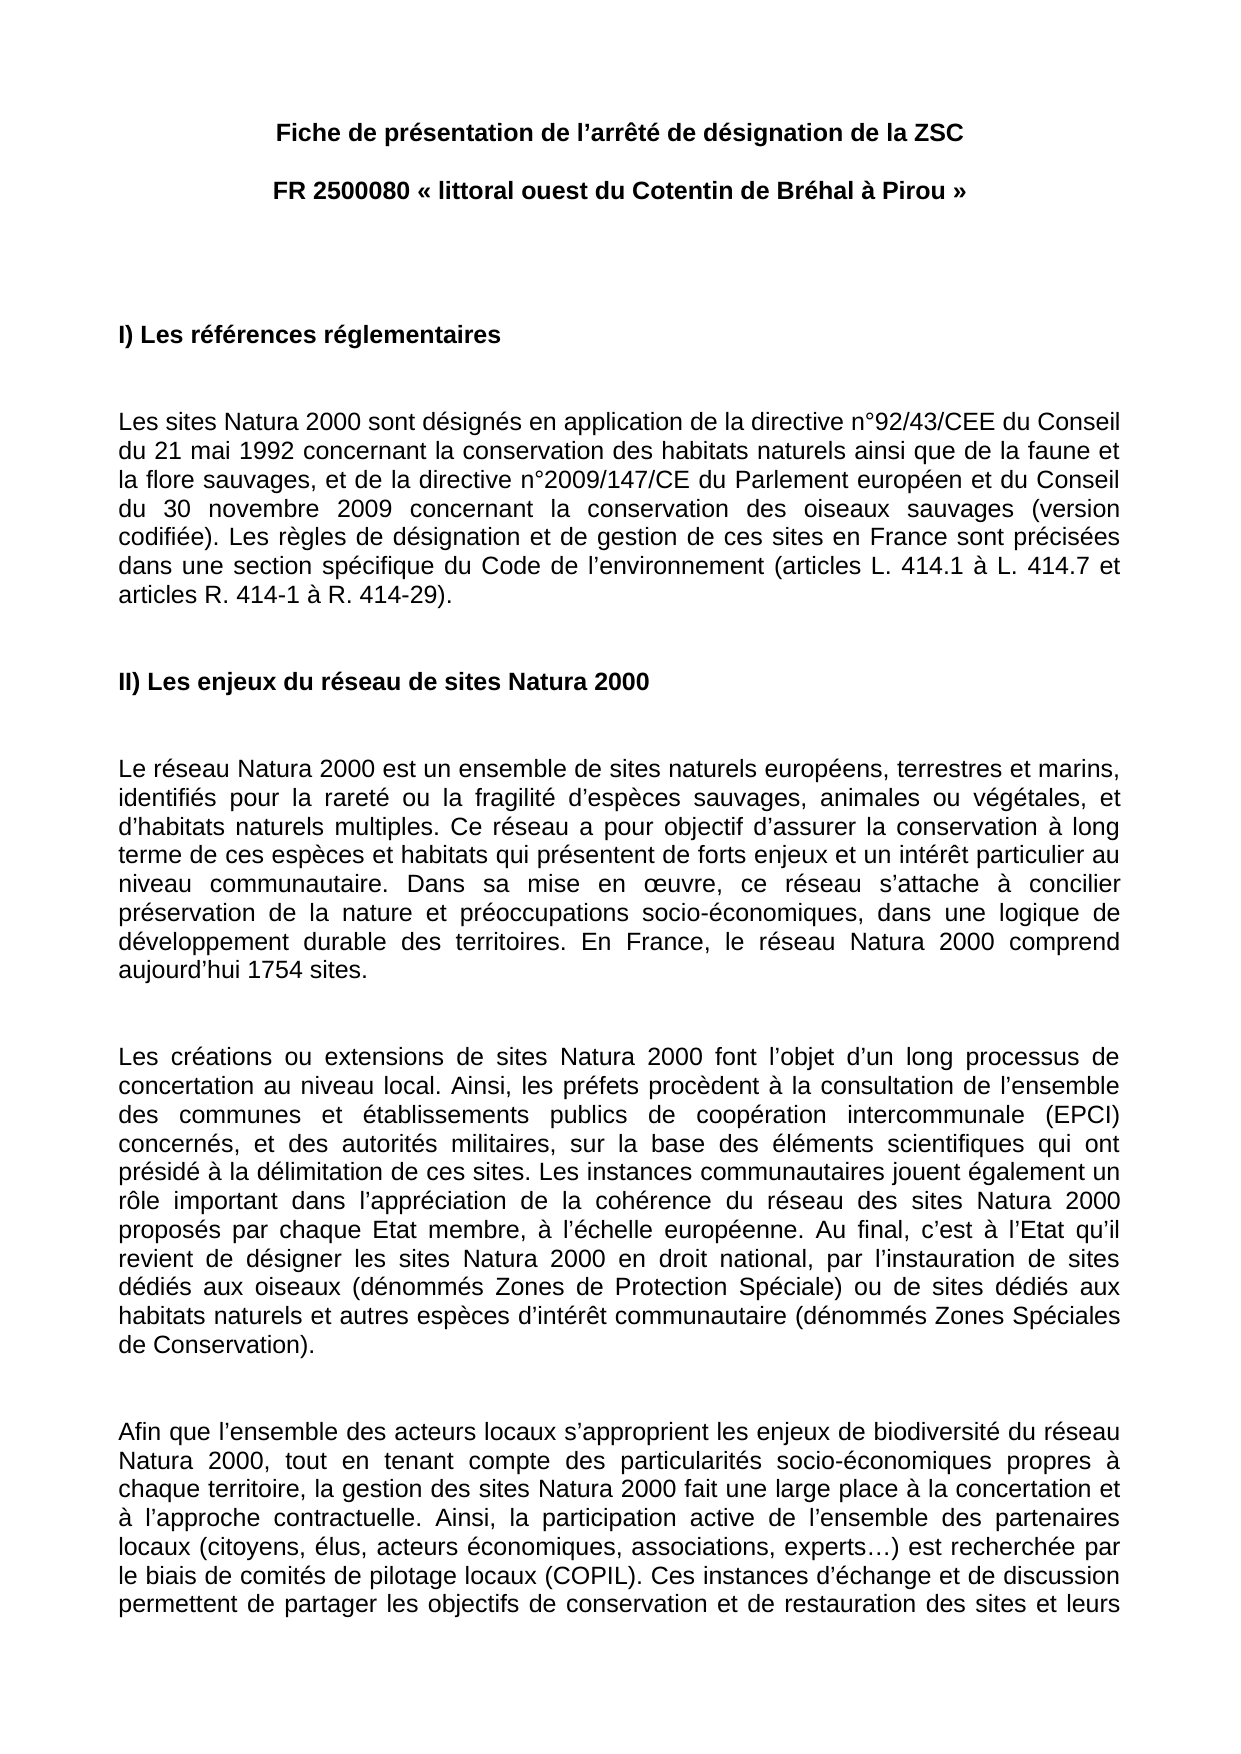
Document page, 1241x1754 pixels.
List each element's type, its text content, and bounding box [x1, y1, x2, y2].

text Les sites Natura 2000 sont désignés en application de la directive n°92/43/CEE du Conseil du 21 mai 1992 concernant la conservation des habitats naturels ainsi que de la faune et la flore sauvages, et de la directive n°2009/147/CE du Parlement européen et du Conseil du 30 novembre 2009 concernant la conservation des oiseaux sauvages (version codifiée). Les règles de désignation et de gestion de ces sites en France sont précisées dans une section spécifique du Code de l’environnement (articles L. 414.1 à L. 414.7 et articles R. 414-1 à R. 414-29). [118, 407, 1122, 609]
text Le réseau Natura 2000 est un ensemble de sites naturels européens, terrestres et marins, identifiés pour la rareté ou la fragilité d’espèces sauvages, animales ou végétales, et d’habitats naturels multiples. Ce réseau a pour objectif d’assurer la conservation à long terme de ces espèces et habitats qui présentent de forts enjeux et un intérêt particulier au niveau communautaire. Dans sa mise en œuvre, ce réseau s’attache à concilier préservation de la nature et préoccupations socio-économiques, dans une logique de développement durable des territoires. En France, le réseau Natura 2000 comprend aujourd’hui 1754 sites. [118, 754, 1122, 984]
text Les créations ou extensions de sites Natura 2000 font l’objet d’un long processus de concertation au niveau local. Ainsi, les préfets procèdent à la consultation de l’ensemble des communes et établissements publics de coopération intercommunale (EPCI) concernés, et des autorités militaires, sur la base des éléments scientifiques qui ont présidé à la délimitation de ces sites. Les instances communautaires jouent également un rôle important dans l’appréciation de la cohérence du réseau des sites Natura 2000 proposés par chaque Etat membre, à l’échelle européenne. Au final, c’est à l’Etat qu’il revient de désigner les sites Natura 2000 en droit national, par l’instauration de sites dédiés aux oiseaux (dénommés Zones de Protection Spéciale) ou de sites dédiés aux habitats naturels et autres espèces d’intérêt communautaire (dénommés Zones Spéciales de Conservation). [118, 1042, 1122, 1359]
text II) Les enjeux du réseau de sites Natura 2000 [118, 667, 1122, 696]
text I) Les références réglementaires [118, 320, 1122, 349]
text Fiche de présentation de l’arrêté de désignation de la ZSC [118, 118, 1122, 147]
text FR 2500080 « littoral ouest du Cotentin de Bréhal à Pirou » [118, 176, 1122, 205]
text Afin que l’ensemble des acteurs locaux s’approprient les enjeux de biodiversité du réseau Natura 2000, tout en tenant compte des particularités socio-économiques propres à chaque territoire, la gestion des sites Natura 2000 fait une large place à la concertation et à l’approche contractuelle. Ainsi, la participation active de l’ensemble des partenaires locaux (citoyens, élus, acteurs économiques, associations, experts…) est recherchée par le biais de comités de pilotage locaux (COPIL). Ces instances d’échange et de discussion permettent de partager les objectifs de conservation et de restauration des sites et leurs [118, 1417, 1122, 1618]
